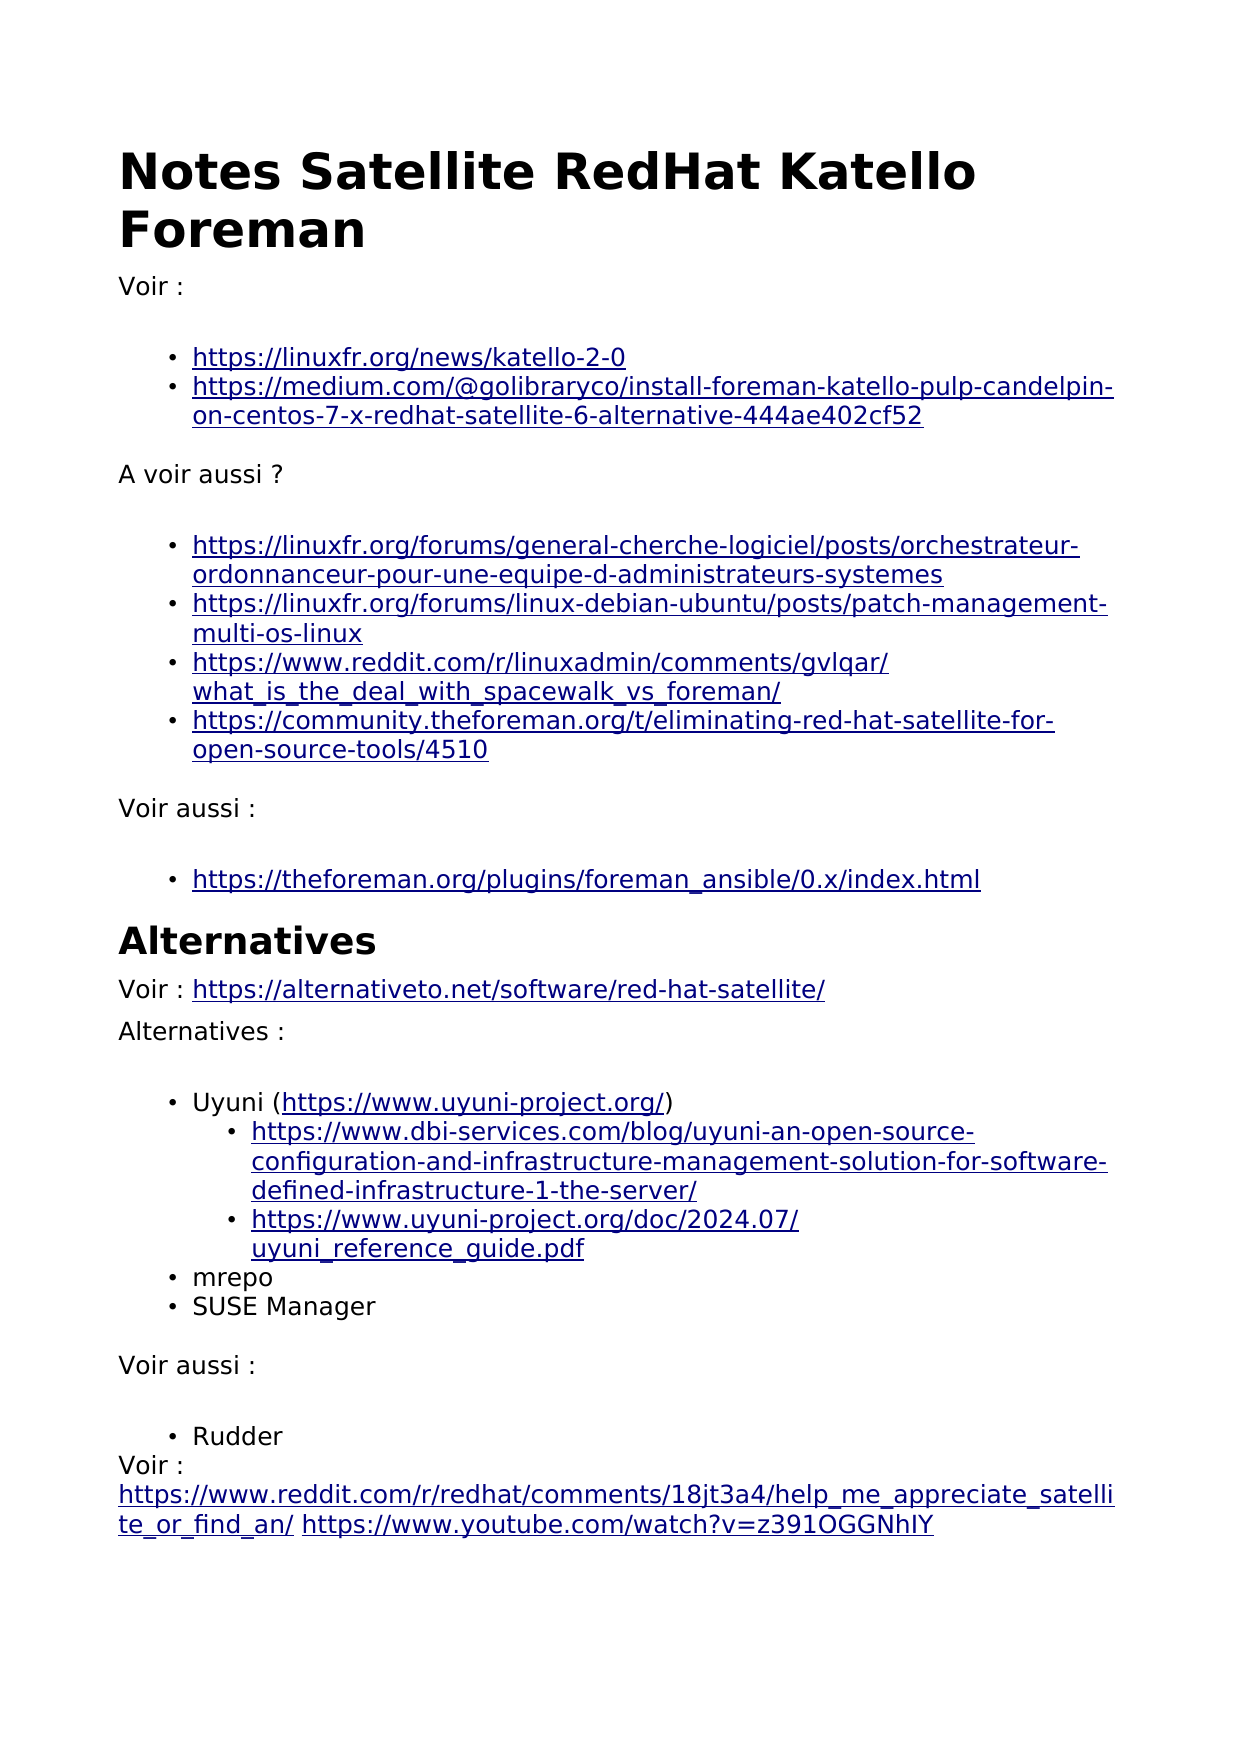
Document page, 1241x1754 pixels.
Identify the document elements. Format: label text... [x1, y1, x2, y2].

list https://linuxfr.org/news/katello-2-0 [177, 343, 1122, 372]
subtitle Notes Satellite RedHat Katello Foreman [118, 143, 1122, 259]
list https://theforeman.org/plugins/foreman_ansible/0.x/index.html [177, 865, 1122, 894]
subtitle Alternatives [118, 919, 1122, 963]
list https://community.theforeman.org/t/eliminating-red-hat-satellite-for-open-source-tools/4510 [177, 706, 1122, 765]
text Voir aussi : [118, 794, 1122, 823]
text Voir aussi : [118, 1351, 1122, 1380]
text Voir : [118, 272, 1122, 301]
list Rudder [177, 1422, 1122, 1452]
text Alternatives : [118, 1017, 1122, 1046]
list Uyuni (https://www.uyuni-project.org/) [177, 1088, 1122, 1118]
list https://www.dbi-services.com/blog/uyuni-an-open-source-configuration-and-infrastructure-management-solution-for-software-defined-infrastructure-1-the-server/ [236, 1118, 1122, 1205]
list https://medium.com/@golibraryco/install-foreman-katello-pulp-candelpin-on-centos-7-x-redhat-satellite-6-alternative-444ae402cf52 [177, 372, 1122, 431]
list https://www.uyuni-project.org/doc/2024.07/uyuni_reference_guide.pdf [236, 1205, 1122, 1263]
list SUSE Manager [177, 1293, 1122, 1322]
list https://linuxfr.org/forums/general-cherche-logiciel/posts/orchestrateur-ordonnanceur-pour-une-equipe-d-administrateurs-systemes [177, 531, 1122, 590]
text Voir : https://www.reddit.com/r/redhat/comments/18jt3a4/help_me_appreciate_satellite_or_find_an/ https://www.youtube.com/watch?v=z391OGGNhIY [118, 1452, 1122, 1539]
text A voir aussi ? [118, 460, 1122, 489]
list https://linuxfr.org/forums/linux-debian-ubuntu/posts/patch-management-multi-os-linux [177, 590, 1122, 648]
text Voir : https://alternativeto.net/software/red-hat-satellite/ [118, 976, 1122, 1005]
list mrepo [177, 1263, 1122, 1293]
list https://www.reddit.com/r/linuxadmin/comments/gvlqar/what_is_the_deal_with_spacewalk_vs_foreman/ [177, 648, 1122, 706]
